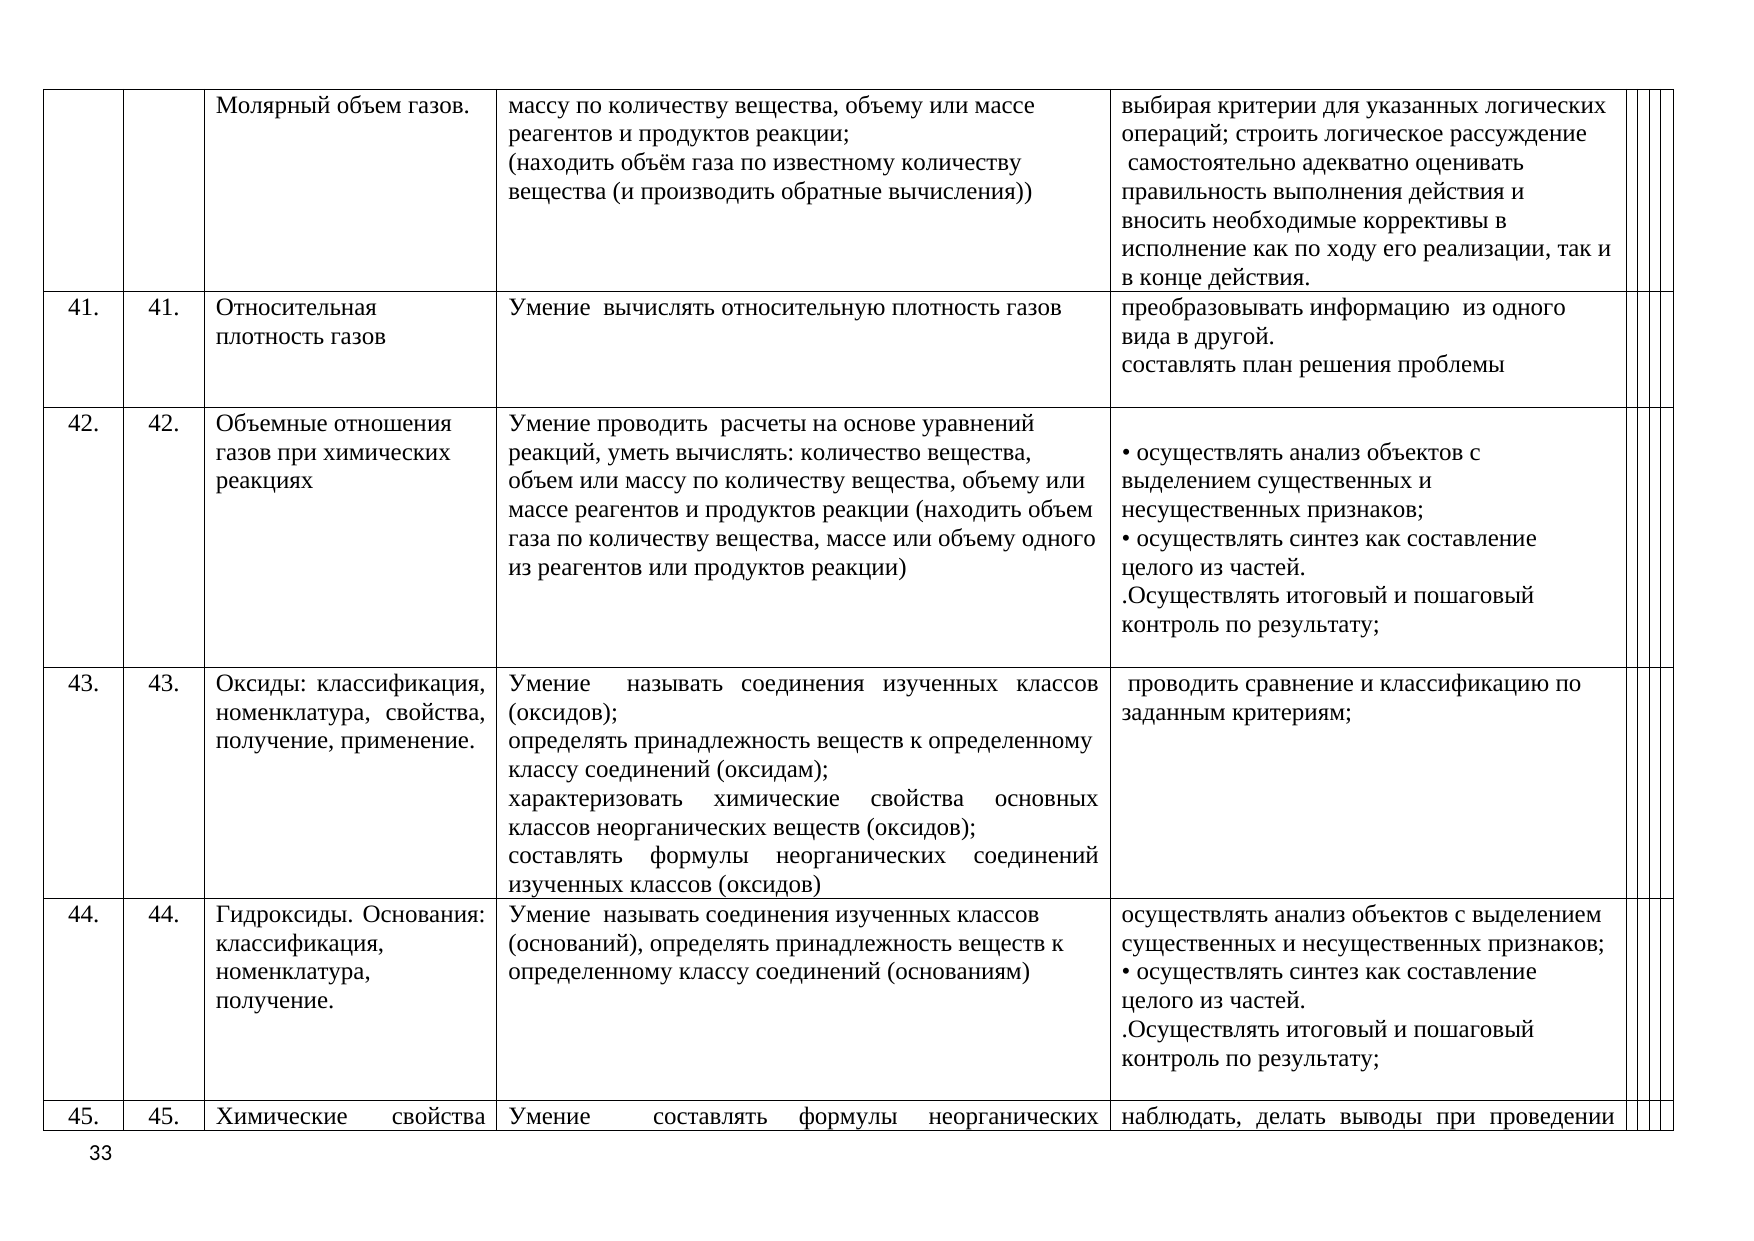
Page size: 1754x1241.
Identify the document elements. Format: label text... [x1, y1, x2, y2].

table_cell 45. [44, 1101, 123, 1130]
table_cell 1. Умение ориентироваться на понимание причин успеха в учебной деятельности [1627, 899, 1637, 1100]
table_cell Относительная плотность газов [205, 292, 216, 407]
table_cell 41. [44, 292, 123, 407]
table_cell 43. [124, 668, 204, 898]
table_cell Объемные отношения газов при химических реакциях [205, 408, 496, 667]
table_cell Умение вычислять относительную плотность газов [497, 292, 1110, 407]
table_cell Умение проводить расчеты на основе уравнений реакций, уметь вычислять: количество вещества, объем или массу по количеству вещества, объему или массе реагентов и продуктов реакции (находить объем газа по количеству вещества, массе или объему одного из реагентов или продуктов реакции) [497, 408, 1110, 667]
table_cell Развивать способность к самооценке на основе критерия успешности учебной деятельности [1627, 90, 1637, 291]
table_cell Химические свойства [205, 1101, 496, 1130]
table_cell [1650, 90, 1660, 291]
table_cell Т. «Закон Авогадро» Таблицы физических величин [1638, 90, 1649, 291]
table_cell Развивать способность к самооценке на основе критерия успешности учебной деятельности [1627, 408, 1637, 667]
table_cell Оксиды: классификация, номенклатура, свойства, получение, применение. [205, 668, 496, 898]
table_cell 44. [124, 899, 204, 1100]
table_cell [1650, 292, 1660, 407]
table_cell [1661, 1101, 1673, 1130]
table_cell осуществлять анализ объектов с выделением существенных и несущественных признаков; • осуществлять синтез как составление целого из частей. .Осуществлять итоговый и пошаговый контроль по результату; [1111, 899, 1626, 1100]
table_cell преобразовывать информацию из одного вида в другой. составлять план решения проблемы [1111, 292, 1626, 407]
table_cell [1661, 899, 1673, 1100]
table_cell [1661, 668, 1673, 898]
table_cell [44, 90, 123, 291]
table_cell 45. [124, 1101, 204, 1130]
table_cell 42. [124, 408, 204, 667]
table_cell 41. [124, 292, 204, 407]
table_cell [1661, 90, 1673, 291]
table_cell Молярный объем газов. [205, 90, 496, 291]
table_cell [124, 90, 204, 291]
table_cell Относительная плотность газов [486, 292, 496, 407]
table_cell Гидроксиды. Основания: классификация, номенклатура, получение. [205, 899, 496, 1100]
table_cell Умение называть соединения изученных классов (оснований), определять принадлежность веществ к определенному классу соединений (основаниям) [497, 899, 1110, 1100]
table_cell проводить сравнение и классификацию по заданным критериям; [1111, 668, 1626, 898]
table_cell Т. «Основания» [1638, 899, 1649, 1100]
table_cell 44. [44, 899, 123, 1100]
table_cell [1638, 408, 1649, 667]
table_cell Умение называть соединения изученных классов (оксидов); определять принадлежность веществ к определенному классу соединений (оксидам); характеризовать химические свойства основных классов неорганических веществ (оксидов); составлять формулы неорганических соединений изученных классов (оксидов) [497, 668, 1110, 898]
table_cell Дем.Знакомство с образцами оксидов. [1650, 668, 1660, 898]
table_cell Умение составлять формулы неорганических [497, 1101, 1110, 1130]
table_cell Умение оценить свои учебные достижения [1627, 292, 1637, 407]
table_cell 43. [44, 668, 123, 898]
table_cell [1661, 408, 1673, 667]
table_cell 42. [44, 408, 123, 667]
table_cell выбирая критерии для указанных логических операций; строить логическое рассуждение самостоятельно адекватно оценивать правильность выполнения действия и вносить необходимые коррективы в исполнение как по ходу его реализации, так и в конце действия. [1111, 90, 1626, 291]
table_cell [1650, 408, 1660, 667]
table_cell Формирование выраженной устойчивой учебно-познавательной мотивации учения [1627, 668, 1637, 898]
table_cell • осуществлять анализ объектов с выделением существенных и несущественных признаков; • осуществлять синтез как составление целого из частей. .Осуществлять итоговый и пошаговый контроль по результату; [1111, 408, 1626, 667]
table_cell массу по количеству вещества, объему или массе реагентов и продуктов реакции; (находить объём газа по известному количеству вещества (и производить обратные вычисления)) [497, 90, 1110, 291]
table_cell [1661, 292, 1673, 407]
table_cell [1638, 292, 1649, 407]
table_cell Дем. Знакомство с образцами оснований. [1650, 899, 1660, 1100]
table_cell Презентация «Оксиды». Т. «Оксиды» [1638, 668, 1649, 898]
table_cell наблюдать, делать выводы при проведении [1111, 1101, 1626, 1130]
